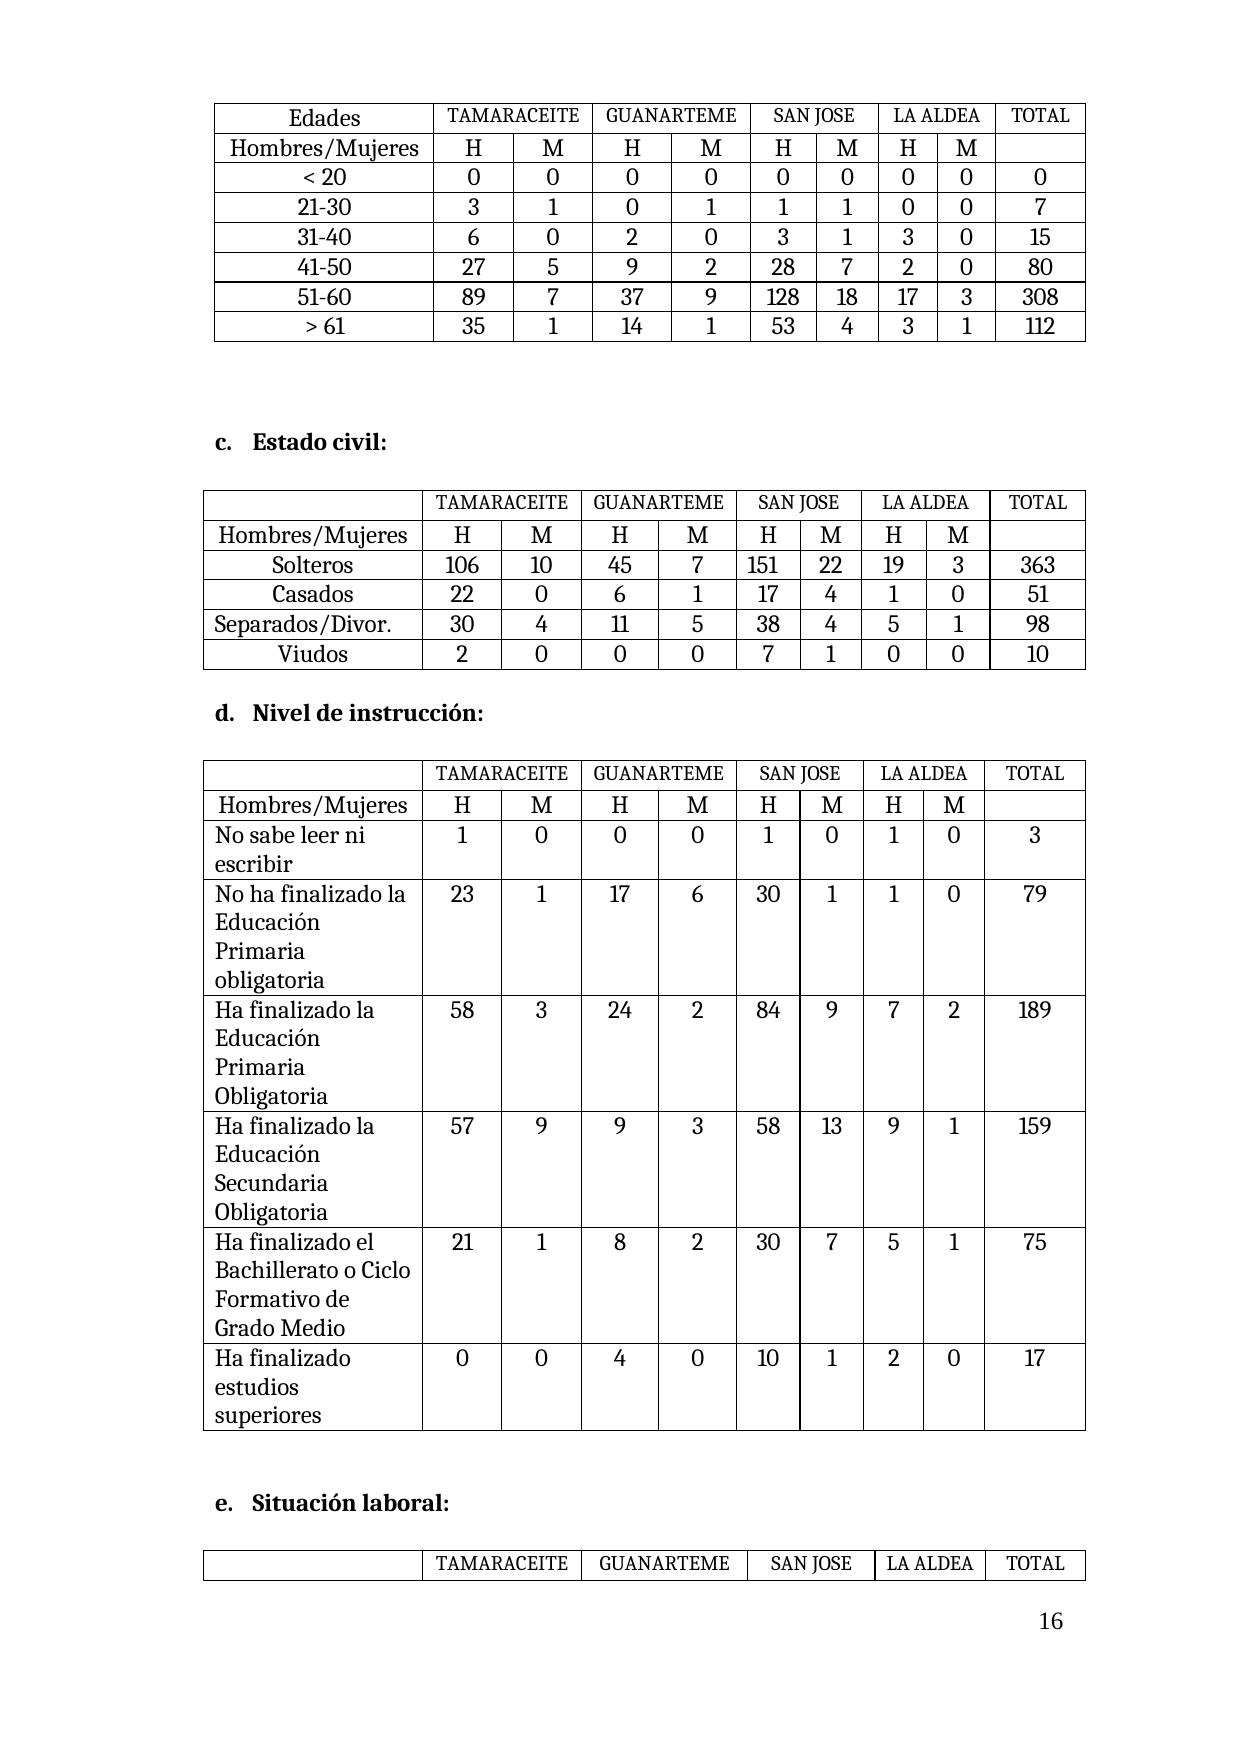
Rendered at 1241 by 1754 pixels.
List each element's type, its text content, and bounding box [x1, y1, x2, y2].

table_header GUANARTEME [582, 1551, 747, 1580]
table_cell 1 [864, 880, 923, 994]
table_header SAN JOSE [737, 761, 863, 790]
table_header GUANARTEME [582, 491, 736, 520]
table_cell 3 [879, 312, 937, 341]
table_header [204, 1551, 422, 1580]
table_header SAN JOSE [737, 491, 861, 520]
table_cell 0 [927, 580, 989, 609]
table_cell 51 [991, 580, 1085, 609]
table_cell < 20 [215, 163, 433, 192]
table_cell 41-50 [215, 253, 433, 281]
table_cell 89 [434, 283, 513, 311]
table_cell 15 [996, 223, 1085, 252]
table_cell > 61 [215, 312, 433, 341]
table_cell H [423, 791, 501, 820]
table_cell 9 [593, 253, 671, 281]
table_cell 1 [817, 193, 878, 222]
table_header TOTAL [986, 1551, 1085, 1580]
table_cell H [862, 521, 926, 549]
table_cell [996, 134, 1085, 162]
table_header LA ALDEA [864, 761, 984, 790]
table_cell 151 [737, 551, 800, 579]
table_cell 5 [864, 1228, 923, 1343]
table_cell M [924, 791, 984, 820]
table_cell 1 [423, 821, 501, 878]
table_cell H [864, 791, 923, 820]
table_cell 0 [938, 163, 995, 192]
table_cell 4 [502, 610, 581, 639]
table_cell 0 [502, 1344, 581, 1430]
table_cell 2 [879, 253, 937, 281]
table_cell No ha finalizado la Educación Primaria obligatoria [204, 880, 422, 994]
table_cell 0 [582, 640, 658, 669]
table_cell 1 [864, 821, 923, 878]
table_cell 21-30 [215, 193, 433, 222]
table_cell 1 [801, 1344, 863, 1430]
table_header TOTAL [985, 761, 1085, 790]
table_cell H [423, 521, 501, 549]
table_cell 35 [434, 312, 513, 341]
table_cell 6 [582, 580, 658, 609]
table_cell 3 [434, 193, 513, 222]
table_cell 159 [985, 1112, 1085, 1227]
table_cell 13 [801, 1112, 863, 1227]
table_cell No sabe leer ni escribir [204, 821, 422, 878]
table_cell 3 [985, 821, 1085, 878]
table_cell 5 [862, 610, 926, 639]
table_cell 18 [817, 283, 878, 311]
table_cell 0 [434, 163, 513, 192]
table_cell [991, 521, 1085, 549]
table_cell 0 [938, 223, 995, 252]
table_cell 0 [659, 640, 736, 669]
table_cell 23 [423, 880, 501, 994]
table_cell M [502, 791, 581, 820]
table_cell 4 [582, 1344, 658, 1430]
table_header SAN JOSE [748, 1551, 874, 1580]
table_cell 10 [502, 551, 581, 579]
list Nivel de instrucción: [215, 698, 1063, 727]
table_header [204, 491, 422, 520]
table_cell M [817, 134, 878, 162]
table_header GUANARTEME [582, 761, 736, 790]
table_cell Viudos [204, 640, 422, 669]
table_cell 2 [659, 996, 736, 1111]
table_cell Hombres/Mujeres [204, 521, 422, 549]
table_cell 53 [751, 312, 816, 341]
table_cell 0 [938, 253, 995, 281]
table_cell 1 [801, 640, 861, 669]
table_cell H [582, 791, 658, 820]
table_cell 0 [593, 163, 671, 192]
table_cell 9 [582, 1112, 658, 1227]
table_cell Ha finalizado estudios superiores [204, 1344, 422, 1430]
table_cell Solteros [204, 551, 422, 579]
table_cell 9 [801, 996, 863, 1111]
table_cell 4 [801, 580, 861, 609]
table_cell 17 [582, 880, 658, 994]
table_cell 1 [927, 610, 989, 639]
table_header TOTAL [991, 491, 1085, 520]
table_header TAMARACEITE [423, 1551, 581, 1580]
table_cell 0 [801, 821, 863, 878]
table_cell 106 [423, 551, 501, 579]
table_cell 0 [862, 640, 926, 669]
table_cell 2 [864, 1344, 923, 1430]
table_cell 3 [659, 1112, 736, 1227]
table_cell Hombres/Mujeres [204, 791, 422, 820]
table_cell 3 [938, 283, 995, 311]
table_cell 1 [924, 1228, 984, 1343]
table_cell 4 [817, 312, 878, 341]
table_cell 308 [996, 283, 1085, 311]
table_cell H [582, 521, 658, 549]
table_cell H [434, 134, 513, 162]
table_header SAN JOSE [751, 104, 878, 132]
table_cell 57 [423, 1112, 501, 1227]
table_cell 79 [985, 880, 1085, 994]
table_header LA ALDEA [879, 104, 995, 132]
table_cell 0 [514, 223, 592, 252]
table_cell H [593, 134, 671, 162]
table_cell 0 [879, 163, 937, 192]
table_cell 9 [672, 283, 750, 311]
table_cell 112 [996, 312, 1085, 341]
table_cell Separados/Divor. [204, 610, 422, 639]
table_cell 1 [659, 580, 736, 609]
table_cell 2 [924, 996, 984, 1111]
table_cell 1 [751, 193, 816, 222]
list Situación laboral: [215, 1488, 1063, 1517]
table_cell 3 [879, 223, 937, 252]
table_cell 7 [659, 551, 736, 579]
table_cell 0 [659, 1344, 736, 1430]
table_cell 38 [737, 610, 800, 639]
table_cell Ha finalizado la Educación Primaria Obligatoria [204, 996, 422, 1111]
table_cell 1 [502, 1228, 581, 1343]
table_cell H [737, 521, 800, 549]
table_cell 1 [924, 1112, 984, 1227]
table_header TOTAL [996, 104, 1085, 132]
table_cell Casados [204, 580, 422, 609]
table_cell 1 [817, 223, 878, 252]
table_cell 1 [672, 193, 750, 222]
table_cell 7 [864, 996, 923, 1111]
table_cell 0 [927, 640, 989, 669]
table_cell 5 [659, 610, 736, 639]
table_cell 17 [879, 283, 937, 311]
table_cell 37 [593, 283, 671, 311]
table_cell 22 [423, 580, 501, 609]
table_cell 30 [737, 880, 799, 994]
table_header [204, 761, 422, 790]
table_cell 0 [502, 821, 581, 878]
table_cell 2 [672, 253, 750, 281]
table_cell 4 [801, 610, 861, 639]
table_header TAMARACEITE [434, 104, 592, 132]
table_cell 0 [879, 193, 937, 222]
table_cell 7 [801, 1228, 863, 1343]
table_cell 0 [924, 821, 984, 878]
table_cell 98 [991, 610, 1085, 639]
list Estado civil: [215, 428, 1063, 457]
table_cell 7 [514, 283, 592, 311]
table_cell 6 [434, 223, 513, 252]
table_cell 17 [985, 1344, 1085, 1430]
table_cell 0 [423, 1344, 501, 1430]
table_cell 51-60 [215, 283, 433, 311]
table_cell 1 [737, 821, 799, 878]
table_cell M [514, 134, 592, 162]
table_cell 6 [659, 880, 736, 994]
table_cell 1 [672, 312, 750, 341]
table_cell 2 [659, 1228, 736, 1343]
table_cell [985, 791, 1085, 820]
table_cell 45 [582, 551, 658, 579]
table_cell 14 [593, 312, 671, 341]
table_cell 0 [514, 163, 592, 192]
table_cell 0 [659, 821, 736, 878]
table_cell Hombres/Mujeres [215, 134, 433, 162]
table_header GUANARTEME [593, 104, 750, 132]
table_cell 11 [582, 610, 658, 639]
table_cell 75 [985, 1228, 1085, 1343]
table_cell 0 [582, 821, 658, 878]
table_cell 1 [801, 880, 863, 994]
table_cell 17 [737, 580, 800, 609]
table_cell 84 [737, 996, 799, 1111]
table_cell 30 [423, 610, 501, 639]
table_cell 10 [991, 640, 1085, 669]
table_cell H [751, 134, 816, 162]
table_cell 3 [502, 996, 581, 1111]
table_cell Ha finalizado la Educación Secundaria Obligatoria [204, 1112, 422, 1227]
table_cell M [938, 134, 995, 162]
table_cell 27 [434, 253, 513, 281]
table_cell M [659, 521, 736, 549]
table_cell 9 [502, 1112, 581, 1227]
table_cell 9 [864, 1112, 923, 1227]
table_cell M [672, 134, 750, 162]
table_cell 3 [927, 551, 989, 579]
table_cell 3 [751, 223, 816, 252]
table_cell 58 [423, 996, 501, 1111]
table_cell 0 [751, 163, 816, 192]
table_cell 19 [862, 551, 926, 579]
table_cell 0 [938, 193, 995, 222]
table_cell 5 [514, 253, 592, 281]
table_cell 22 [801, 551, 861, 579]
table_cell 0 [817, 163, 878, 192]
table_cell 1 [514, 312, 592, 341]
table_cell 7 [737, 640, 800, 669]
table_cell 21 [423, 1228, 501, 1343]
table_header TAMARACEITE [423, 761, 581, 790]
table_cell 0 [672, 223, 750, 252]
table_header Edades [215, 104, 433, 132]
table_cell 1 [938, 312, 995, 341]
table_cell 2 [423, 640, 501, 669]
table_cell 7 [996, 193, 1085, 222]
table_cell M [801, 791, 863, 820]
table_cell 28 [751, 253, 816, 281]
table_cell 0 [996, 163, 1085, 192]
table_cell H [879, 134, 937, 162]
table_cell 0 [593, 193, 671, 222]
table_cell 1 [502, 880, 581, 994]
table_cell 8 [582, 1228, 658, 1343]
table_cell 0 [924, 1344, 984, 1430]
table_cell 0 [502, 580, 581, 609]
table_cell 128 [751, 283, 816, 311]
table_cell 0 [502, 640, 581, 669]
table_header LA ALDEA [876, 1551, 985, 1580]
table_header LA ALDEA [862, 491, 989, 520]
table_cell H [737, 791, 799, 820]
table_cell 80 [996, 253, 1085, 281]
table_cell M [502, 521, 581, 549]
table_cell 24 [582, 996, 658, 1111]
table_cell Ha finalizado el Bachillerato o Ciclo Formativo de Grado Medio [204, 1228, 422, 1343]
table_cell 2 [593, 223, 671, 252]
table_cell M [659, 791, 736, 820]
table_cell 7 [817, 253, 878, 281]
table_cell M [801, 521, 861, 549]
table_cell M [927, 521, 989, 549]
table_cell 363 [991, 551, 1085, 579]
table_cell 0 [924, 880, 984, 994]
table_cell 30 [737, 1228, 799, 1343]
table_header TAMARACEITE [423, 491, 581, 520]
table_cell 10 [737, 1344, 799, 1430]
table_cell 31-40 [215, 223, 433, 252]
table_cell 58 [737, 1112, 799, 1227]
table_cell 189 [985, 996, 1085, 1111]
table_cell 1 [862, 580, 926, 609]
table_cell 1 [514, 193, 592, 222]
table_cell 0 [672, 163, 750, 192]
